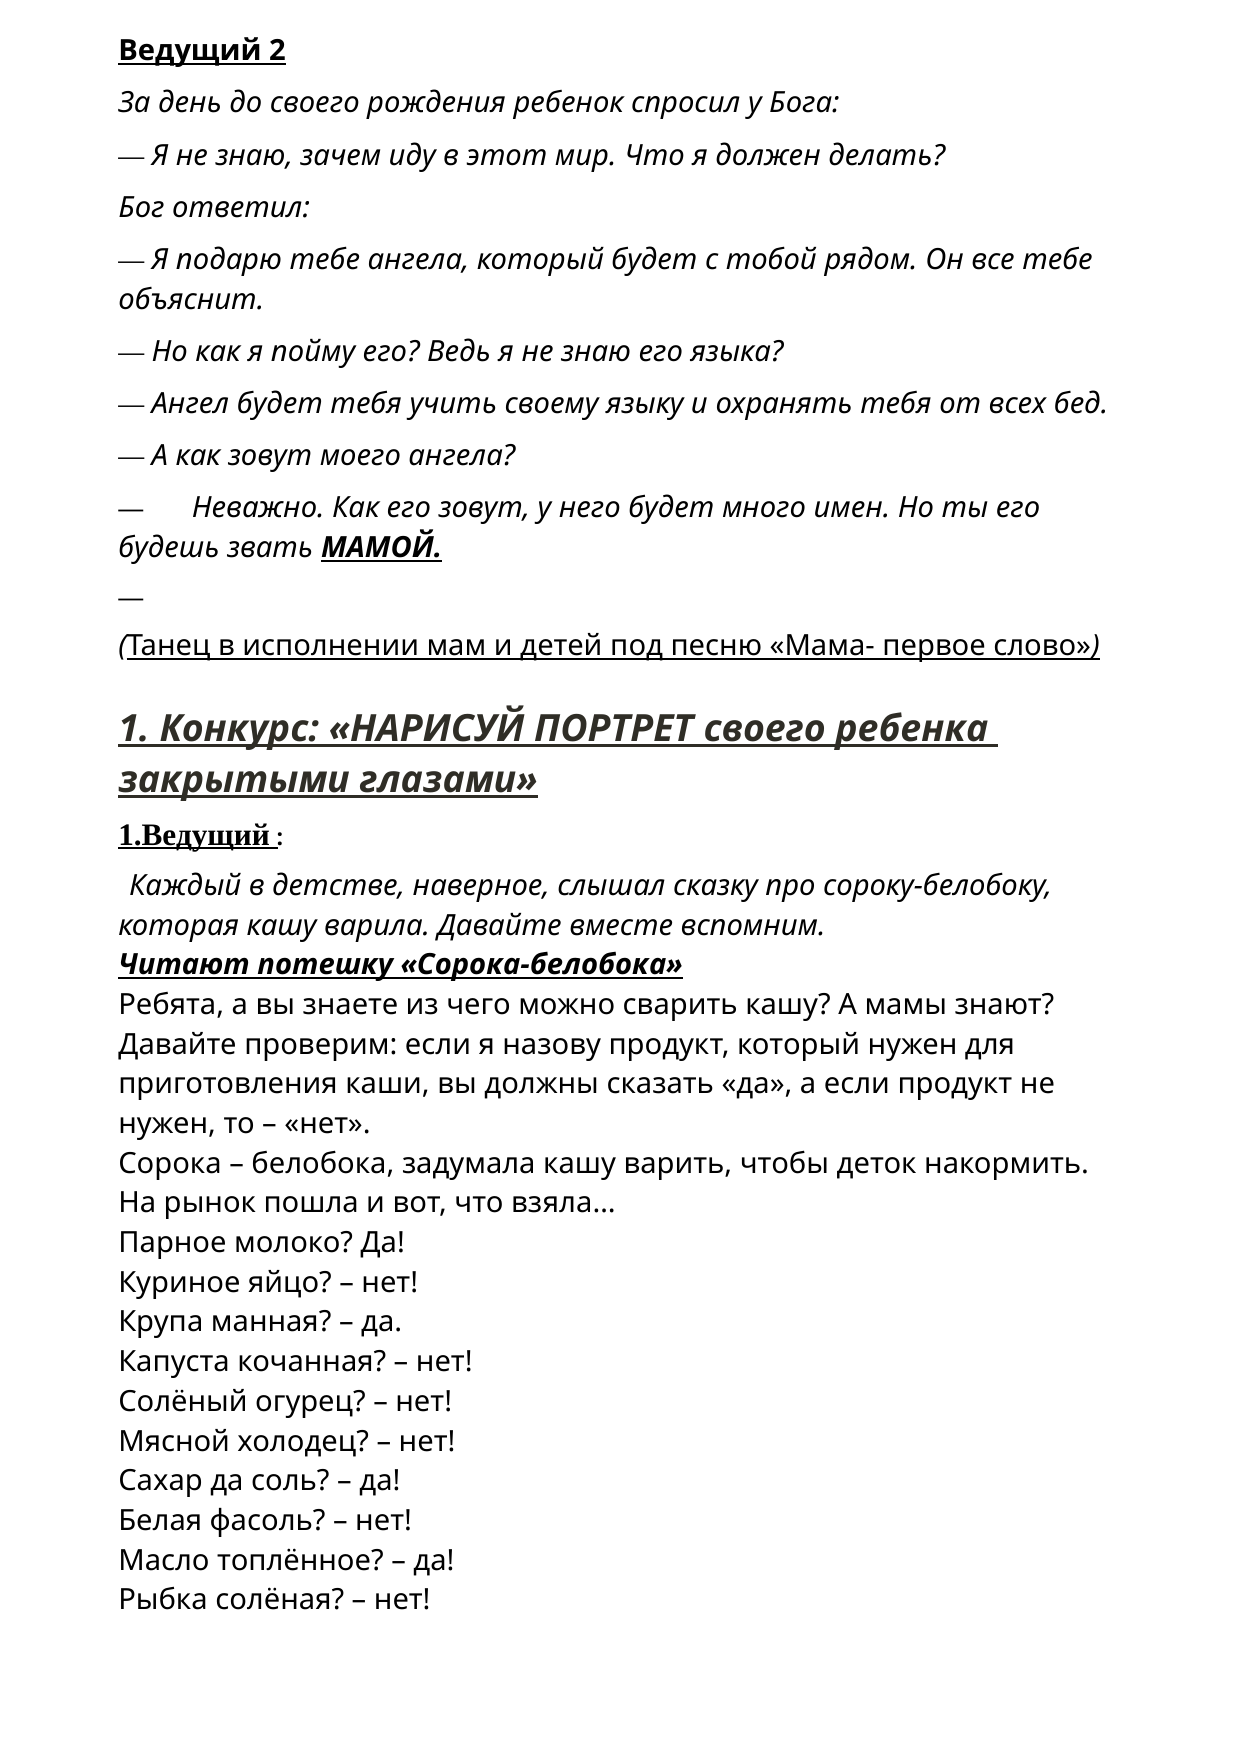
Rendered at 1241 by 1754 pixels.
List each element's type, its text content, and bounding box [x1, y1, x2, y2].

text (Танец в исполнении мам и детей под песню «Мама- первое слово») [118, 624, 1122, 664]
text — А как зовут моего ангела? [118, 434, 1122, 474]
list Неважно. Как его зовут, у него будет много имен. Но ты его будешь звать МАМОЙ. [118, 487, 1122, 566]
text — Но как я пойму его? Ведь я не знаю его языка? [118, 330, 1122, 370]
text За день до своего рождения ребенок спросил у Бога: [118, 82, 1122, 121]
text 1.Ведущий : [118, 816, 1122, 852]
text — Я не знаю, зачем иду в этот мир. Что я должен делать? [118, 134, 1122, 174]
text Бог ответил: [118, 186, 1122, 226]
text — Ангел будет тебя учить своему языку и охранять тебя от всех бед. [118, 382, 1122, 422]
subtitle 1. Конкурс: «НАРИСУЙ ПОРТРЕТ своего ребенка закрытыми глазами» [118, 701, 1122, 803]
text Каждый в детстве, наверное, слышал сказку про сороку-белобоку, которая кашу варила. Давайте вместе вспомним. Читают потешку «Сорока-белобока» Ребята, а вы знаете из чего можно сварить кашу? А мамы знают? Давайте проверим: если я назову продукт, который нужен для приготовления каши, вы должны сказать «да», а если продукт не нужен, то – «нет». Сорока – белобока, задумала кашу варить, чтобы деток накормить. На рынок пошла и вот, что взяла… Парное молоко? Да! Куриное яйцо? – нет! Крупа манная? – да. Капуста кочанная? – нет! Солёный огурец? – нет! Мясной холодец? – нет! Сахар да соль? – да! Белая фасоль? – нет! Масло топлённое? – да! Рыбка солёная? – нет! [118, 864, 1122, 1618]
text — Я подарю тебе ангела, который будет с тобой рядом. Он все тебе объяснит. [118, 238, 1122, 318]
text Ведущий 2 [118, 29, 1122, 69]
